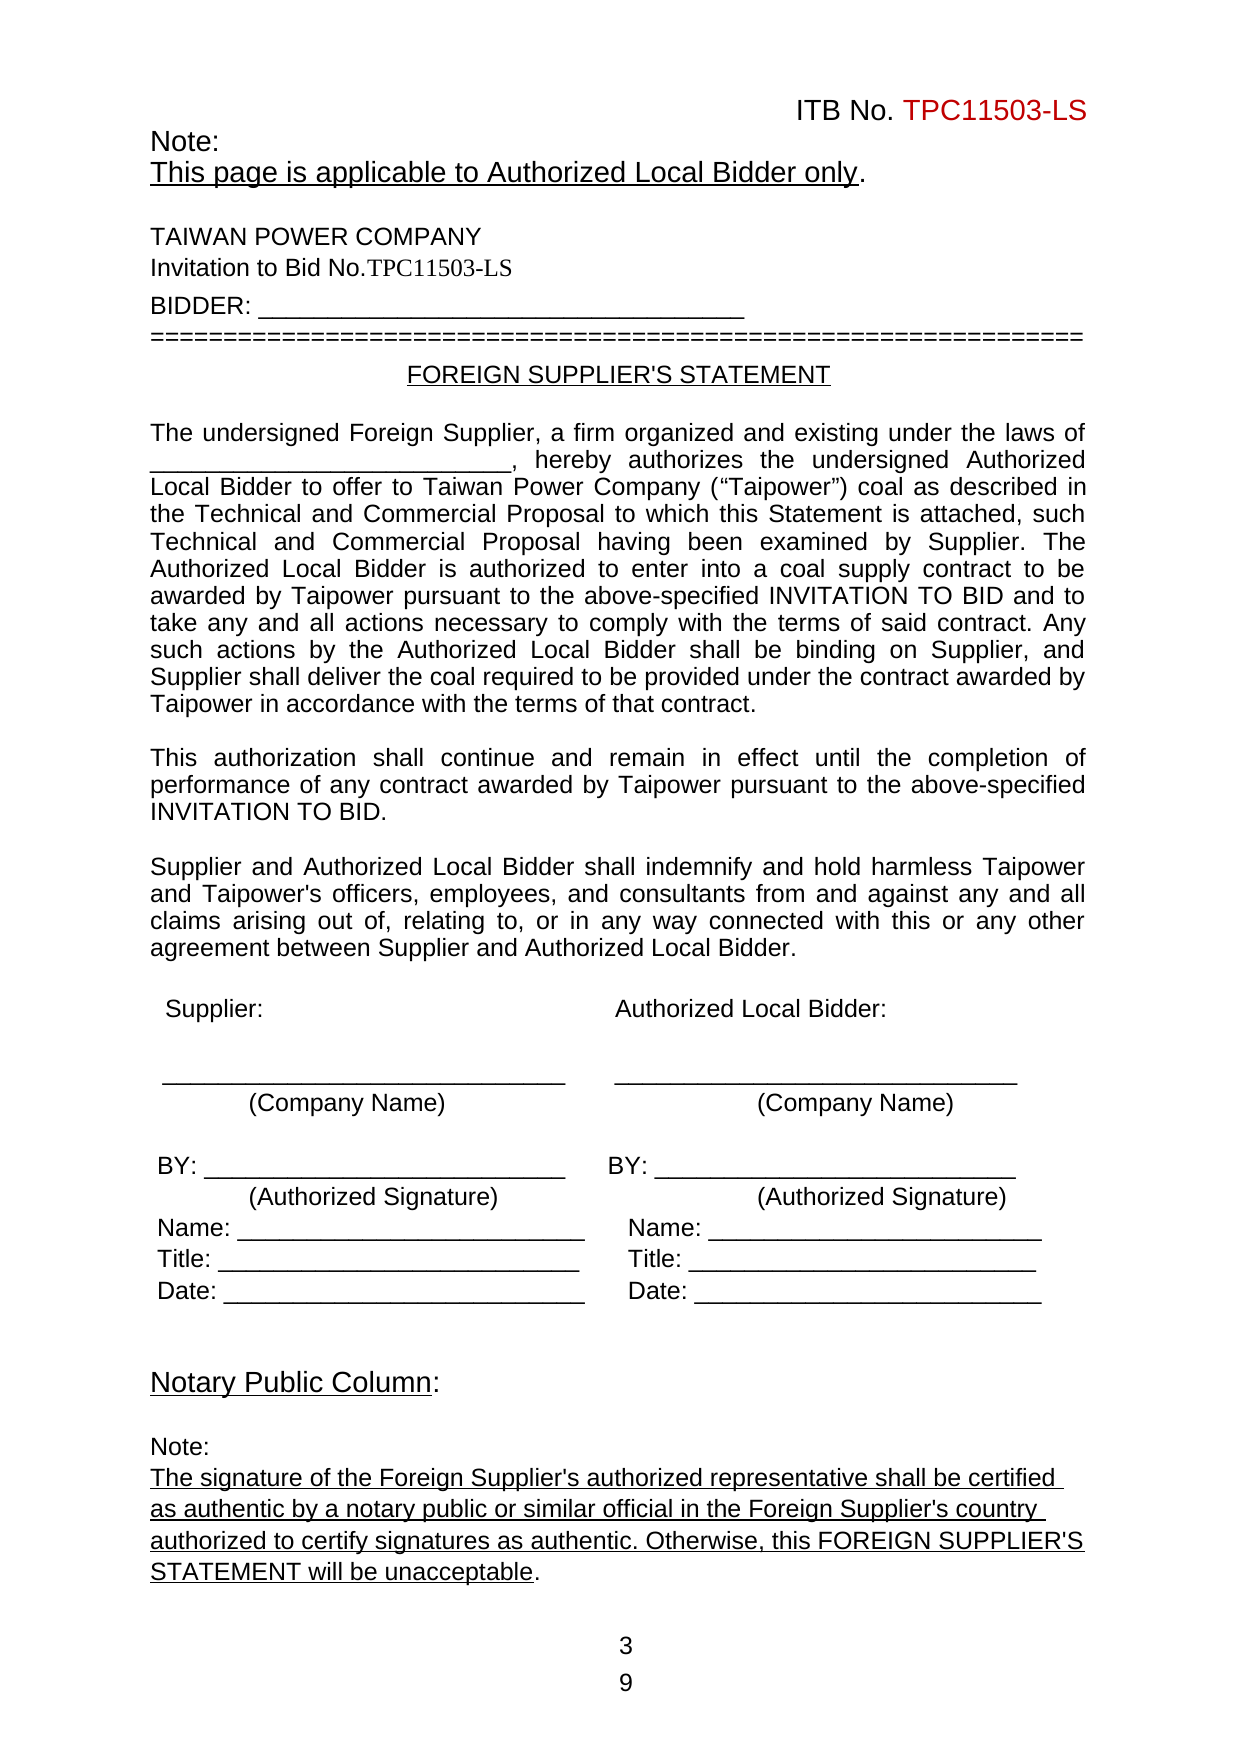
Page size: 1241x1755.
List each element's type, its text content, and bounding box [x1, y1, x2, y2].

text FOREIGN SUPPLIER'S STATEMENT [150, 351, 1087, 389]
text The signature of the Foreign Supplier's authorized representative shall be certified as authentic by a notary public or similar official in the Foreign Supplier's country authorized to certify signatures as authentic. Otherwise, this FOREIGN SUPPLIER'S STATEMENT will be unacceptable. [150, 1462, 1087, 1587]
text Invitation to Bid No.TPC11503-LS [150, 251, 1087, 282]
text Date: __________________________ Date: _________________________ [150, 1274, 1087, 1305]
text Note: [150, 1430, 1087, 1462]
text ================================================================ [150, 320, 1087, 351]
text Name: _________________________ Name: ________________________ [150, 1212, 1087, 1243]
text Notary Public Column: [150, 1368, 1087, 1399]
text TAIWAN POWER COMPANY [150, 220, 1087, 251]
text This authorization shall continue and remain in effect until the completion of performance of any contract awarded by Taipower pursuant to the above-specified INVITATION TO BID. [150, 745, 1087, 826]
text BY: __________________________ BY: __________________________ [150, 1149, 1087, 1180]
text The undersigned Foreign Supplier, a firm organized and existing under the laws of __________________________, hereby authorizes the undersigned Authorized Local Bidder to offer to Taiwan Power Company (“Taipower”) coal as described in the Technical and Commercial Proposal to which this Statement is attached, such Technical and Commercial Proposal having been examined by Supplier. The Authorized Local Bidder is authorized to enter into a coal supply contract to be awarded by Taipower pursuant to the above-specified INVITATION TO BID and to take any and all actions necessary to comply with the terms of said contract. Any such actions by the Authorized Local Bidder shall be binding on Supplier, and Supplier shall deliver the coal required to be provided under the contract awarded by Taipower in accordance with the terms of that contract. [150, 420, 1087, 718]
text This page is applicable to Authorized Local Bidder only. [150, 157, 1087, 189]
text (Authorized Signature) (Authorized Signature) [150, 1180, 1087, 1212]
text Note: [150, 126, 1087, 157]
text _____________________________ _____________________________ [150, 1055, 1087, 1087]
text Supplier: Authorized Local Bidder: [165, 993, 1087, 1024]
text Title: __________________________ Title: _________________________ [150, 1243, 1087, 1274]
text BIDDER: ___________________________________ [150, 282, 1087, 320]
text Supplier and Authorized Local Bidder shall indemnify and hold harmless Taipower and Taipower's officers, employees, and consultants from and against any and all claims arising out of, relating to, or in any way connected with this or any other agreement between Supplier and Authorized Local Bidder. [150, 853, 1087, 962]
text (Company Name) (Company Name) [150, 1087, 1087, 1118]
